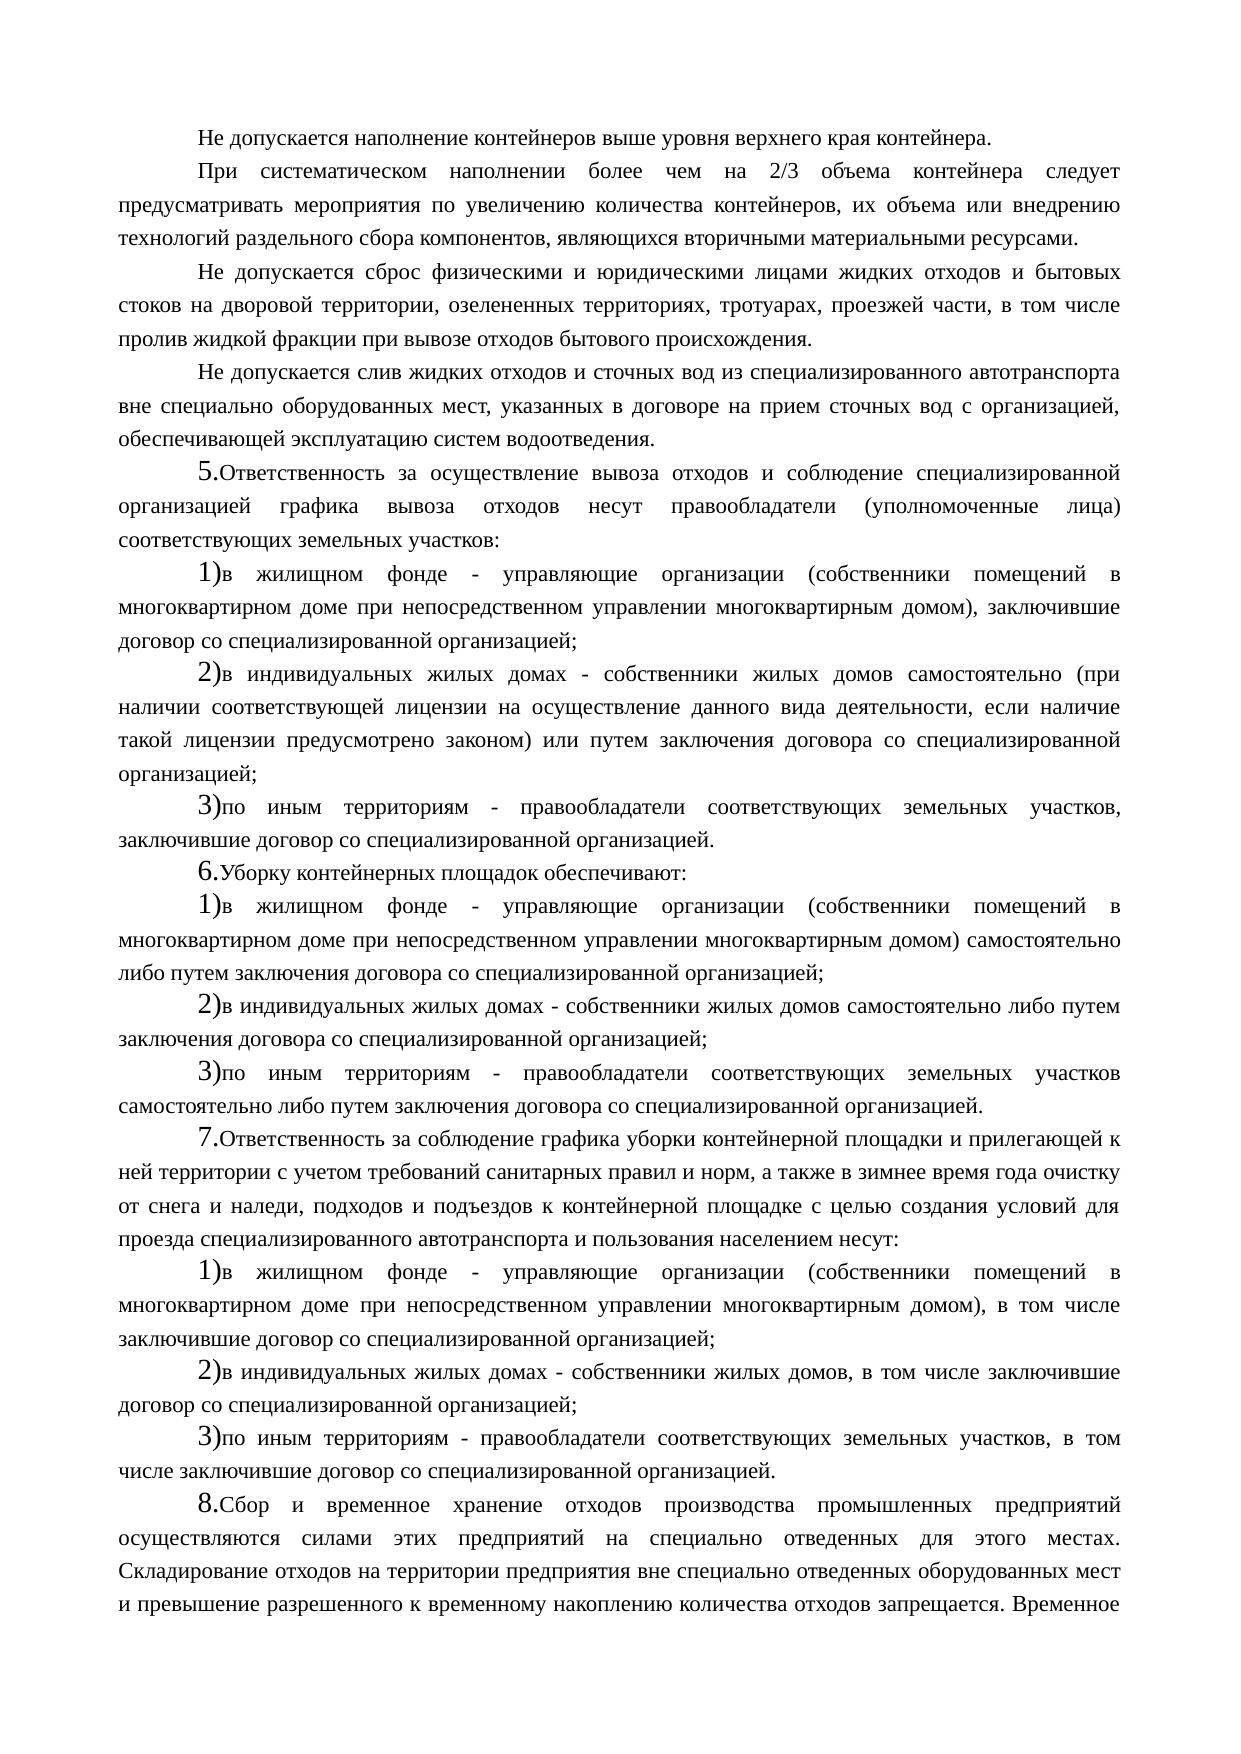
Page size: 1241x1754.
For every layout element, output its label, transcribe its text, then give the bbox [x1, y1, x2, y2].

list в индивидуальных жилых домах - собственники жилых домов, в том числе заключившие договор со специализированной организацией; [118, 1353, 1122, 1419]
list Сбор и временное хранение отходов производства промышленных предприятий осуществляются силами этих предприятий на специально отведенных для этого местах. Складирование отходов на территории предприятия вне специально отведенных оборудованных мест и превышение разрешенного к временному накоплению количества отходов запрещается. Временное [118, 1486, 1122, 1618]
text При систематическом наполнении более чем на 2/3 объема контейнера следует предусматривать мероприятия по увеличению количества контейнеров, их объема или внедрению технологий раздельного сбора компонентов, являющихся вторичными материальными ресурсами. [118, 152, 1122, 252]
list по иным территориям - правообладатели соответствующих земельных участков, заключившие договор со специализированной организацией. [118, 788, 1122, 854]
text Не допускается сброс физическими и юридическими лицами жидких отходов и бытовых стоков на дворовой территории, озелененных территориях, тротуарах, проезжей части, в том числе пролив жидкой фракции при вывозе отходов бытового происхождения. [118, 252, 1122, 353]
list по иным территориям - правообладатели соответствующих земельных участков, в том числе заключившие договор со специализированной организацией. [118, 1419, 1122, 1486]
text Не допускается наполнение контейнеров выше уровня верхнего края контейнера. [118, 118, 1122, 152]
list в жилищном фонде - управляющие организации (собственники помещений в многоквартирном доме при непосредственном управлении многоквартирным домом), заключившие договор со специализированной организацией; [118, 554, 1122, 655]
list Ответственность за соблюдение графика уборки контейнерной площадки и прилегающей к ней территории с учетом требований санитарных правил и норм, а также в зимнее время года очистку от снега и наледи, подходов и подъездов к контейнерной площадке с целью создания условий для проезда специализированного автотранспорта и пользования населением несут: [118, 1120, 1122, 1253]
list по иным территориям - правообладатели соответствующих земельных участков самостоятельно либо путем заключения договора со специализированной организацией. [118, 1053, 1122, 1120]
text Не допускается слив жидких отходов и сточных вод из специализированного автотранспорта вне специально оборудованных мест, указанных в договоре на прием сточных вод с организацией, обеспечивающей эксплуатацию систем водоотведения. [118, 353, 1122, 453]
list в жилищном фонде - управляющие организации (собственники помещений в многоквартирном доме при непосредственном управлении многоквартирным домом) самостоятельно либо путем заключения договора со специализированной организацией; [118, 887, 1122, 987]
list Ответственность за осуществление вывоза отходов и соблюдение специализированной организацией графика вывоза отходов несут правообладатели (уполномоченные лица) соответствующих земельных участков: [118, 453, 1122, 554]
list в жилищном фонде - управляющие организации (собственники помещений в многоквартирном доме при непосредственном управлении многоквартирным домом), в том числе заключившие договор со специализированной организацией; [118, 1253, 1122, 1353]
list Уборку контейнерных площадок обеспечивают: [118, 854, 1122, 887]
list в индивидуальных жилых домах - собственники жилых домов самостоятельно либо путем заключения договора со специализированной организацией; [118, 987, 1122, 1053]
list в индивидуальных жилых домах - собственники жилых домов самостоятельно (при наличии соответствующей лицензии на осуществление данного вида деятельности, если наличие такой лицензии предусмотрено законом) или путем заключения договора со специализированной организацией; [118, 655, 1122, 788]
